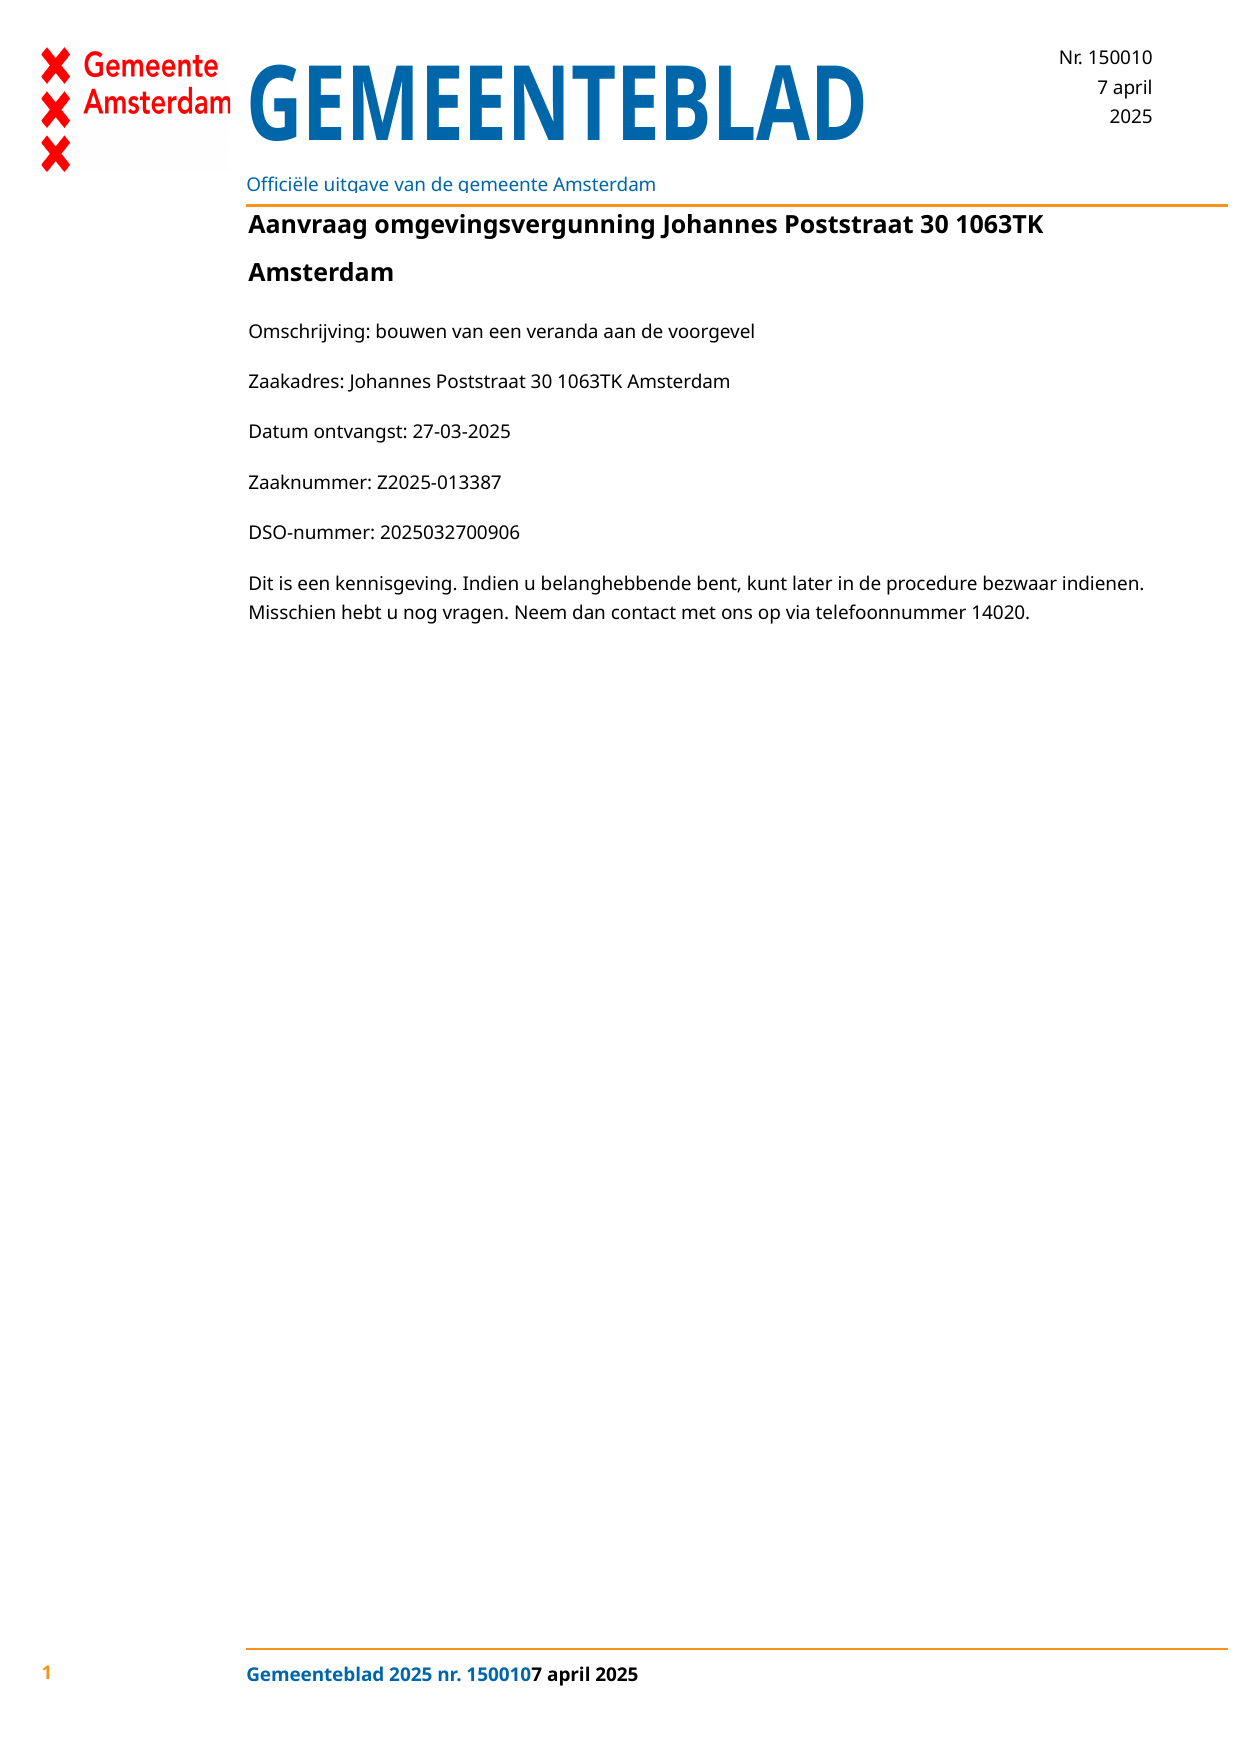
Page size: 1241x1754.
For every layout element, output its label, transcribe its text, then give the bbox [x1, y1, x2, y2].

picture [41, 47, 231, 172]
text DSO-nummer: 2025032700906 [248, 519, 1152, 545]
text Dit is een kennisgeving. Indien u belanghebbende bent, kunt later in de procedure bezwaar indienen. Misschien hebt u nog vragen. Neem dan contact met ons op via telefoonnummer 14020. [248, 570, 1152, 625]
text Omschrijving: bouwen van een veranda aan de voorgevel [248, 318, 1152, 344]
text Zaakadres: Johannes Poststraat 30 1063TK Amsterdam [248, 368, 1152, 394]
text Zaaknummer: Z2025-013387 [248, 469, 1152, 495]
text Datum ontvangst: 27-03-2025 [248, 419, 1152, 444]
text Aanvraag omgevingsvergunning Johannes Poststraat 30 1063TK Amsterdam [248, 207, 1152, 288]
